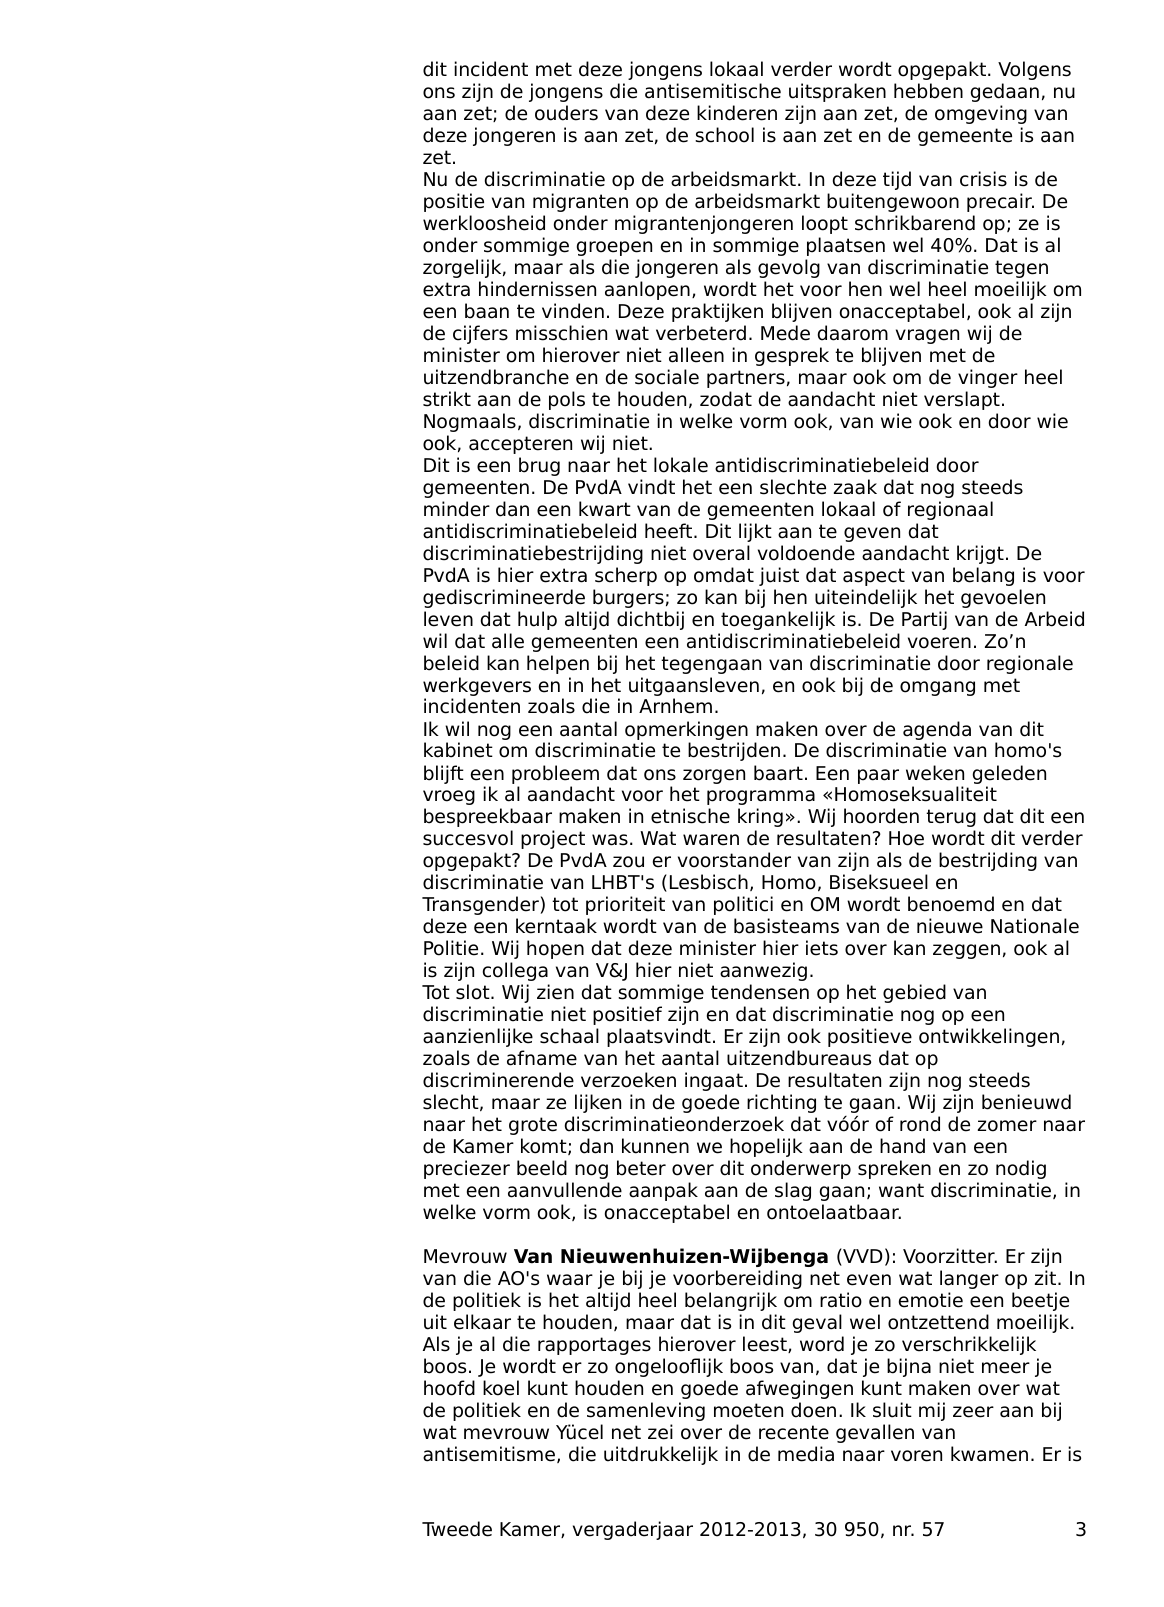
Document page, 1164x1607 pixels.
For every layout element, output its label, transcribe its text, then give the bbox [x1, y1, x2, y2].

text Dit is een brug naar het lokale antidiscriminatiebeleid door gemeenten. De PvdA vindt het een slechte zaak dat nog steeds minder dan een kwart van de gemeenten lokaal of regionaal antidiscriminatiebeleid heeft. Dit lijkt aan te geven dat discriminatiebestrijding niet overal voldoende aandacht krijgt. De PvdA is hier extra scherp op omdat juist dat aspect van belang is voor gediscrimineerde burgers; zo kan bij hen uiteindelijk het gevoelen leven dat hulp altijd dichtbij en toegankelijk is. De Partij van de Arbeid wil dat alle gemeenten een antidiscriminatiebeleid voeren. Zo’n beleid kan helpen bij het tegengaan van discriminatie door regionale werkgevers en in het uitgaansleven, en ook bij de omgang met incidenten zoals die in Arnhem. [422, 455, 1087, 718]
text Tot slot. Wij zien dat sommige tendensen op het gebied van discriminatie niet positief zijn en dat discriminatie nog op een aanzienlijke schaal plaatsvindt. Er zijn ook positieve ontwikkelingen, zoals de afname van het aantal uitzendbureaus dat op discriminerende verzoeken ingaat. De resultaten zijn nog steeds slecht, maar ze lijken in de goede richting te gaan. Wij zijn benieuwd naar het grote discriminatieonderzoek dat vóór of rond de zomer naar de Kamer komt; dan kunnen we hopelijk aan de hand van een preciezer beeld nog beter over dit onderwerp spreken en zo nodig met een aanvullende aanpak aan de slag gaan; want discriminatie, in welke vorm ook, is onacceptabel en ontoelaatbaar. [422, 982, 1087, 1224]
text Ik wil nog een aantal opmerkingen maken over de agenda van dit kabinet om discriminatie te bestrijden. De discriminatie van homo's blijft een probleem dat ons zorgen baart. Een paar weken geleden vroeg ik al aandacht voor het programma «Homoseksualiteit bespreekbaar maken in etnische kring». Wij hoorden terug dat dit een succesvol project was. Wat waren de resultaten? Hoe wordt dit verder opgepakt? De PvdA zou er voorstander van zijn als de bestrijding van discriminatie van LHBT's (Lesbisch, Homo, Biseksueel en Transgender) tot prioriteit van politici en OM wordt benoemd en dat deze een kerntaak wordt van de basisteams van de nieuwe Nationale Politie. Wij hopen dat deze minister hier iets over kan zeggen, ook al is zijn collega van V&J hier niet aanwezig. [422, 718, 1087, 982]
text Mevrouw Van Nieuwenhuizen-Wijbenga (VVD): Voorzitter. Er zijn van die AO's waar je bij je voorbereiding net even wat langer op zit. In de politiek is het altijd heel belangrijk om ratio en emotie een beetje uit elkaar te houden, maar dat is in dit geval wel ontzettend moeilijk. Als je al die rapportages hierover leest, word je zo verschrikkelijk boos. Je wordt er zo ongelooflijk boos van, dat je bijna niet meer je hoofd koel kunt houden en goede afwegingen kunt maken over wat de politiek en de samenleving moeten doen. Ik sluit mij zeer aan bij wat mevrouw Yücel net zei over de recente gevallen van antisemitisme, die uitdrukkelijk in de media naar voren kwamen. Er is [422, 1246, 1087, 1466]
text dit incident met deze jongens lokaal verder wordt opgepakt. Volgens ons zijn de jongens die antisemitische uitspraken hebben gedaan, nu aan zet; de ouders van deze kinderen zijn aan zet, de omgeving van deze jongeren is aan zet, de school is aan zet en de gemeente is aan zet. [422, 59, 1087, 169]
text Nu de discriminatie op de arbeidsmarkt. In deze tijd van crisis is de positie van migranten op de arbeidsmarkt buitengewoon precair. De werkloosheid onder migrantenjongeren loopt schrikbarend op; ze is onder sommige groepen en in sommige plaatsen wel 40%. Dat is al zorgelijk, maar als die jongeren als gevolg van discriminatie tegen extra hindernissen aanlopen, wordt het voor hen wel heel moeilijk om een baan te vinden. Deze praktijken blijven onacceptabel, ook al zijn de cijfers misschien wat verbeterd. Mede daarom vragen wij de minister om hierover niet alleen in gesprek te blijven met de uitzendbranche en de sociale partners, maar ook om de vinger heel strikt aan de pols te houden, zodat de aandacht niet verslapt. Nogmaals, discriminatie in welke vorm ook, van wie ook en door wie ook, accepteren wij niet. [422, 169, 1087, 455]
